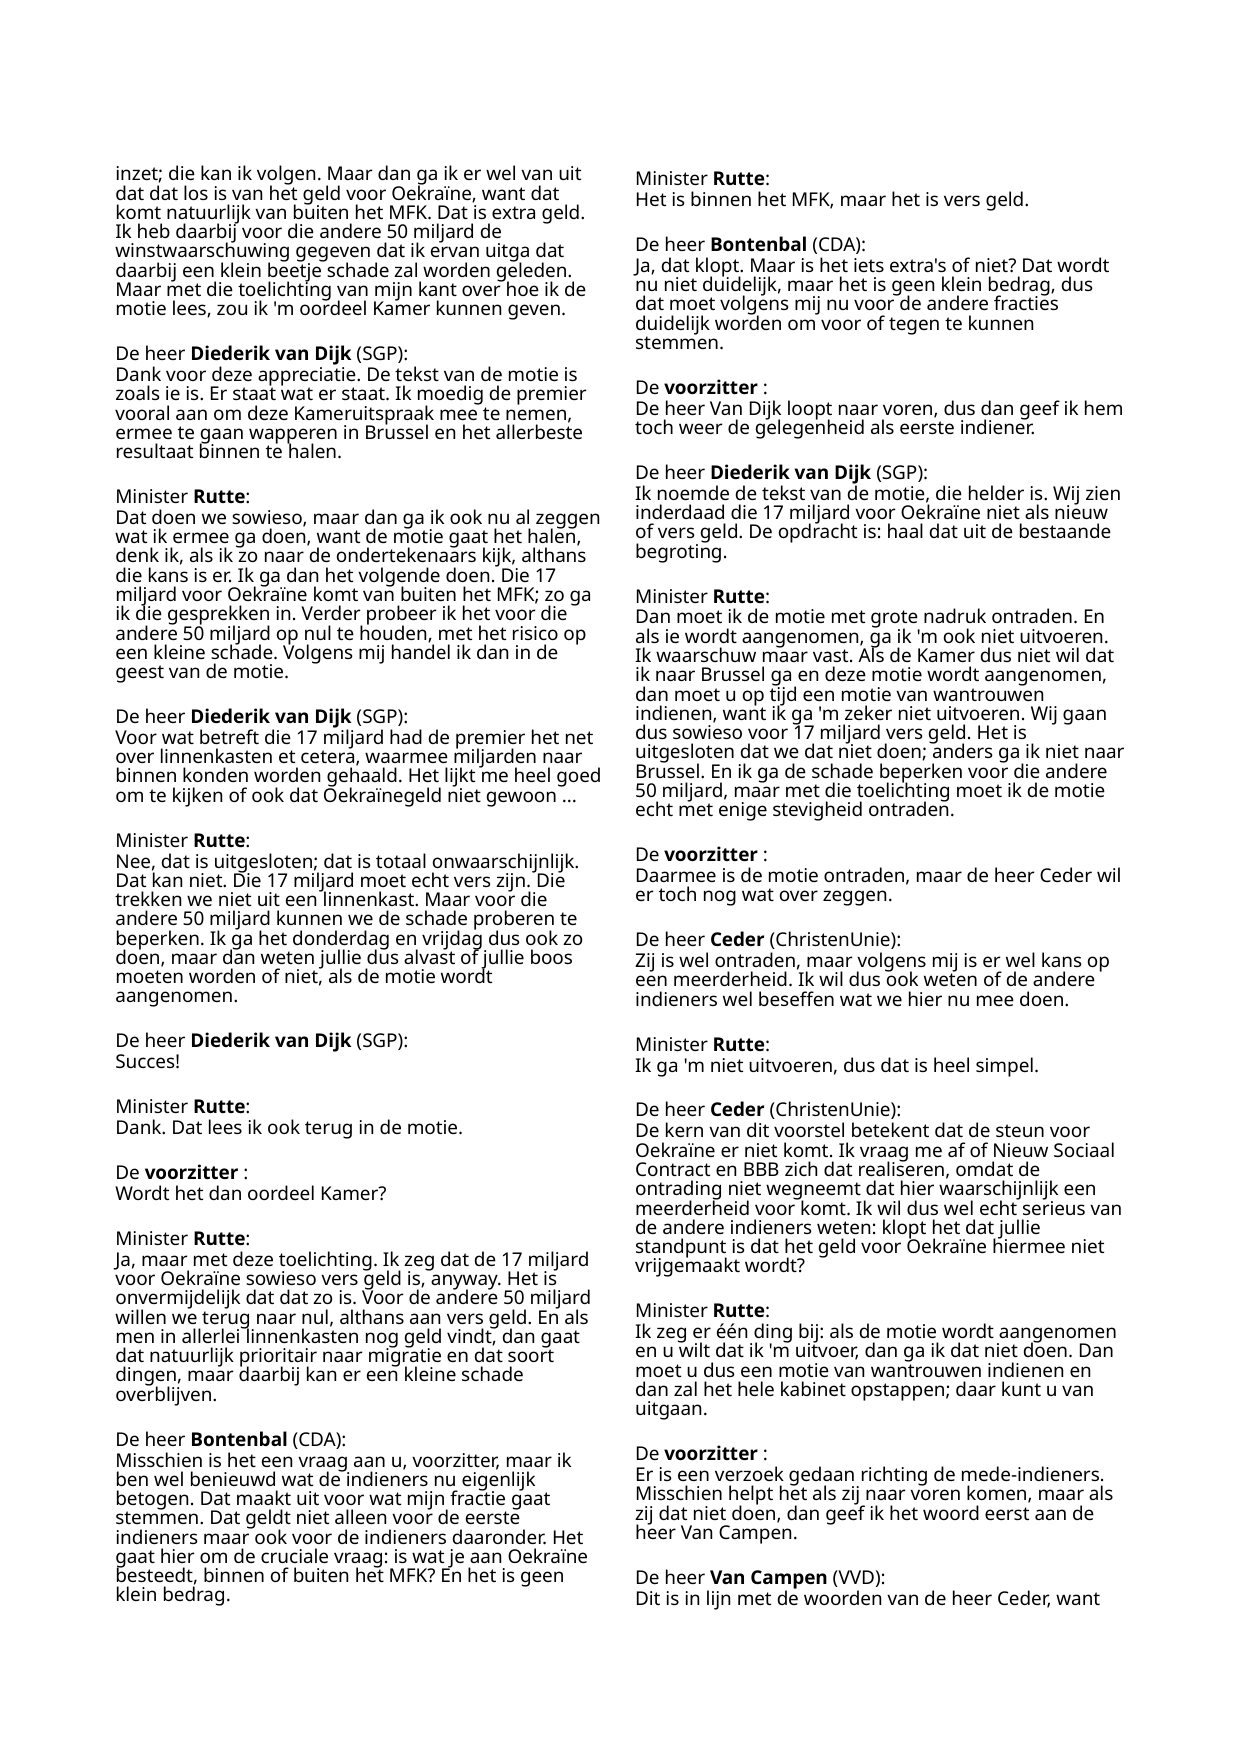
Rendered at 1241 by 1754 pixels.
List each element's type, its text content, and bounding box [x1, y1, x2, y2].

text Ik zeg er één ding bij: als de motie wordt aangenomen en u wilt dat ik 'm uitvoer, dan ga ik dat niet doen. Dan moet u dus een motie van wantrouwen indienen en dan zal het hele kabinet opstappen; daar kunt u van uitgaan. [635, 1323, 1125, 1419]
text De heer Diederik van Dijk (SGP): [635, 459, 1125, 485]
text Zij is wel ontraden, maar volgens mij is er wel kans op een meerderheid. Ik wil dus ook weten of de andere indieners wel beseffen wat we hier nu mee doen. [635, 952, 1125, 1010]
text Ja, maar met deze toelichting. Ik zeg dat de 17 miljard voor Oekraïne sowieso vers geld is, anyway. Het is onvermijdelijk dat dat zo is. Voor de andere 50 miljard willen we terug naar nul, althans aan vers geld. En als men in allerlei linnenkasten nog geld vindt, dan gaat dat natuurlijk prioritair naar migratie en dat soort dingen, maar daarbij kan er een kleine schade overblijven. [115, 1251, 605, 1405]
text Minister Rutte: [115, 827, 605, 853]
text Minister Rutte: [115, 483, 605, 509]
text De heer Ceder (ChristenUnie): [635, 1097, 1125, 1122]
text Nee, dat is uitgesloten; dat is totaal onwaarschijnlijk. Dat kan niet. Die 17 miljard moet echt vers zijn. Die trekken we niet uit een linnenkast. Maar voor die andere 50 miljard kunnen we de schade proberen te beperken. Ik ga het donderdag en vrijdag dus ook zo doen, maar dan weten jullie dus alvast of jullie boos moeten worden of niet, als de motie wordt aangenomen. [115, 853, 605, 1007]
text Minister Rutte: [635, 583, 1125, 608]
text Dit is in lijn met de woorden van de heer Ceder, want [635, 1590, 1125, 1609]
text Dank voor deze appreciatie. De tekst van de motie is zoals ie is. Er staat wat er staat. Ik moedig de premier vooral aan om deze Kameruitspraak mee te nemen, ermee te gaan wapperen in Brussel en het allerbeste resultaat binnen te halen. [115, 366, 605, 462]
text Dank. Dat lees ik ook terug in de motie. [115, 1119, 605, 1138]
text Er is een verzoek gedaan richting de mede-indieners. Misschien helpt het als zij naar voren komen, maar als zij dat niet doen, dan geef ik het woord eerst aan de heer Van Campen. [635, 1466, 1125, 1543]
text Ik ga 'm niet uitvoeren, dus dat is heel simpel. [635, 1057, 1125, 1076]
text De heer Ceder (ChristenUnie): [635, 926, 1125, 952]
text Ik noemde de tekst van de motie, die helder is. Wij zien inderdaad die 17 miljard voor Oekraïne niet als nieuw of vers geld. De opdracht is: haal dat uit de bestaande begroting. [635, 485, 1125, 562]
text Minister Rutte: [635, 165, 1125, 191]
text De kern van dit voorstel betekent dat de steun voor Oekraïne er niet komt. Ik vraag me af of Nieuw Sociaal Contract en BBB zich dat realiseren, omdat de ontrading niet wegneemt dat hier waarschijnlijk een meerderheid voor komt. Ik wil dus wel echt serieus van de andere indieners weten: klopt het dat jullie standpunt is dat het geld voor Oekraïne hiermee niet vrijgemaakt wordt? [635, 1122, 1125, 1277]
text Het is binnen het MFK, maar het is vers geld. [635, 191, 1125, 210]
text De heer Diederik van Dijk (SGP): [115, 703, 605, 729]
text De heer Van Campen (VVD): [635, 1564, 1125, 1590]
text Minister Rutte: [635, 1031, 1125, 1057]
text De heer Diederik van Dijk (SGP): [115, 340, 605, 366]
text Dan moet ik de motie met grote nadruk ontraden. En als ie wordt aangenomen, ga ik 'm ook niet uitvoeren. Ik waarschuw maar vast. Als de Kamer dus niet wil dat ik naar Brussel ga en deze motie wordt aangenomen, dan moet u op tijd een motie van wantrouwen indienen, want ik ga 'm zeker niet uitvoeren. Wij gaan dus sowieso voor 17 miljard vers geld. Het is uitgesloten dat we dat niet doen; anders ga ik niet naar Brussel. En ik ga de schade beperken voor die andere 50 miljard, maar met die toelichting moet ik de motie echt met enige stevigheid ontraden. [635, 608, 1125, 821]
text Daarmee is de motie ontraden, maar de heer Ceder wil er toch nog wat over zeggen. [635, 867, 1125, 906]
text De voorzitter : [635, 841, 1125, 867]
text De heer Bontenbal (CDA): [635, 231, 1125, 257]
text Minister Rutte: [635, 1297, 1125, 1323]
text Minister Rutte: [115, 1093, 605, 1119]
text De voorzitter : [115, 1159, 605, 1185]
text Misschien is het een vraag aan u, voorzitter, maar ik ben wel benieuwd wat de indieners nu eigenlijk betogen. Dat maakt uit voor wat mijn fractie gaat stemmen. Dat geldt niet alleen voor de eerste indieners maar ook voor de indieners daaronder. Het gaat hier om de cruciale vraag: is wat je aan Oekraïne besteedt, binnen of buiten het MFK? En het is geen klein bedrag. [115, 1452, 605, 1606]
text Voor wat betreft die 17 miljard had de premier het net over linnenkasten et cetera, waarmee miljarden naar binnen konden worden gehaald. Het lijkt me heel goed om te kijken of ook dat Oekraïnegeld niet gewoon ... [115, 729, 605, 806]
text Succes! [115, 1053, 605, 1073]
text inzet; die kan ik volgen. Maar dan ga ik er wel van uit dat dat los is van het geld voor Oekraïne, want dat komt natuurlijk van buiten het MFK. Dat is extra geld. Ik heb daarbij voor die andere 50 miljard de winstwaarschuwing gegeven dat ik ervan uitga dat daarbij een klein beetje schade zal worden geleden. Maar met die toelichting van mijn kant over hoe ik de motie lees, zou ik 'm oordeel Kamer kunnen geven. [115, 165, 605, 319]
text Minister Rutte: [115, 1225, 605, 1251]
text Dat doen we sowieso, maar dan ga ik ook nu al zeggen wat ik ermee ga doen, want de motie gaat het halen, denk ik, als ik zo naar de ondertekenaars kijk, althans die kans is er. Ik ga dan het volgende doen. Die 17 miljard voor Oekraïne komt van buiten het MFK; zo ga ik die gesprekken in. Verder probeer ik het voor die andere 50 miljard op nul te houden, met het risico op een kleine schade. Volgens mij handel ik dan in de geest van de motie. [115, 509, 605, 682]
text De heer Van Dijk loopt naar voren, dus dan geef ik hem toch weer de gelegenheid als eerste indiener. [635, 400, 1125, 438]
text De heer Diederik van Dijk (SGP): [115, 1028, 605, 1053]
text De heer Bontenbal (CDA): [115, 1426, 605, 1452]
text Ja, dat klopt. Maar is het iets extra's of niet? Dat wordt nu niet duidelijk, maar het is geen klein bedrag, dus dat moet volgens mij nu voor de andere fracties duidelijk worden om voor of tegen te kunnen stemmen. [635, 257, 1125, 353]
text Wordt het dan oordeel Kamer? [115, 1185, 605, 1204]
text De voorzitter : [635, 374, 1125, 400]
text De voorzitter : [635, 1440, 1125, 1466]
